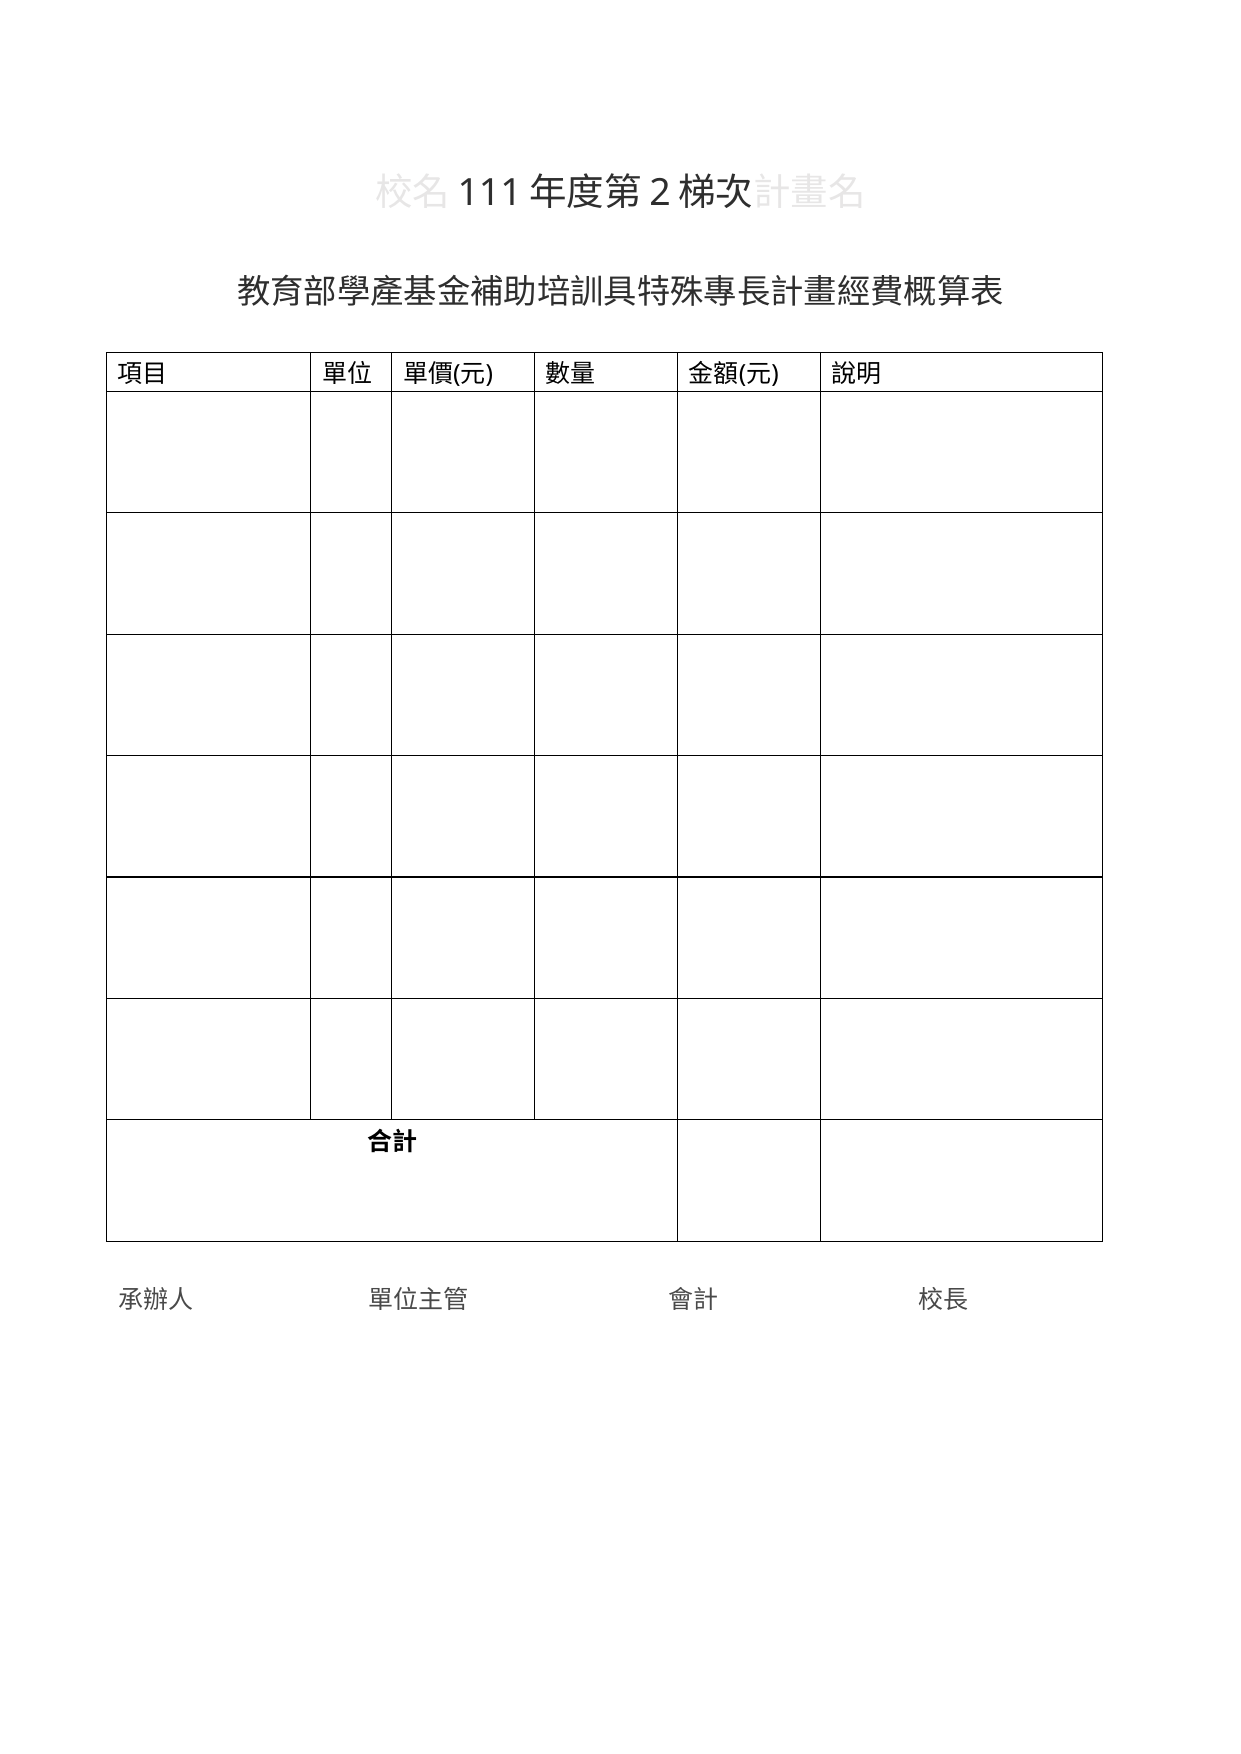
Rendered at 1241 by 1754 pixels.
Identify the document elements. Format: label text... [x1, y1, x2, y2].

table_cell [311, 756, 391, 876]
table_cell [678, 1120, 820, 1241]
table_cell [107, 635, 310, 755]
table_cell [311, 999, 391, 1119]
table_cell [107, 999, 310, 1119]
table_cell [392, 513, 534, 633]
table_cell [678, 392, 820, 512]
table_cell [107, 878, 310, 998]
table_header 項目 [107, 353, 310, 391]
table_cell [535, 392, 677, 512]
table_cell 合計 [107, 1120, 677, 1241]
table_header 金額(元) [678, 353, 820, 391]
table_cell [821, 513, 1102, 633]
table_cell [311, 392, 391, 512]
table_cell [107, 392, 310, 512]
table_cell [392, 999, 534, 1119]
table_cell [821, 756, 1102, 876]
table_header 數量 [535, 353, 677, 391]
table_cell [311, 635, 391, 755]
table_cell [678, 513, 820, 633]
table_cell [535, 999, 677, 1119]
table_cell [678, 756, 820, 876]
table_cell [311, 513, 391, 633]
table_cell [392, 756, 534, 876]
table_cell [535, 756, 677, 876]
table_cell [107, 756, 310, 876]
table_cell [678, 999, 820, 1119]
table_cell [311, 878, 391, 998]
table_cell [392, 392, 534, 512]
table_cell [535, 878, 677, 998]
table_cell [678, 635, 820, 755]
table_cell [535, 513, 677, 633]
table_cell [821, 999, 1102, 1119]
text 教育部學產基金補助培訓具特殊專長計畫經費概算表 [118, 252, 1122, 327]
table_cell [821, 392, 1102, 512]
table_cell [535, 635, 677, 755]
table_cell [107, 513, 310, 633]
table_cell [392, 635, 534, 755]
table_cell [821, 1120, 1102, 1241]
text 校名111年度第2梯次計畫名 [118, 152, 1122, 227]
table_header 單價(元) [392, 353, 534, 391]
table_header 說明 [821, 353, 1102, 391]
table_cell [392, 878, 534, 998]
text 承辦人 單位主管 會計 校長 [118, 1279, 1122, 1317]
table_cell [678, 878, 820, 998]
table_cell [821, 878, 1102, 998]
table_cell [821, 635, 1102, 755]
table_header 單位 [311, 353, 391, 391]
